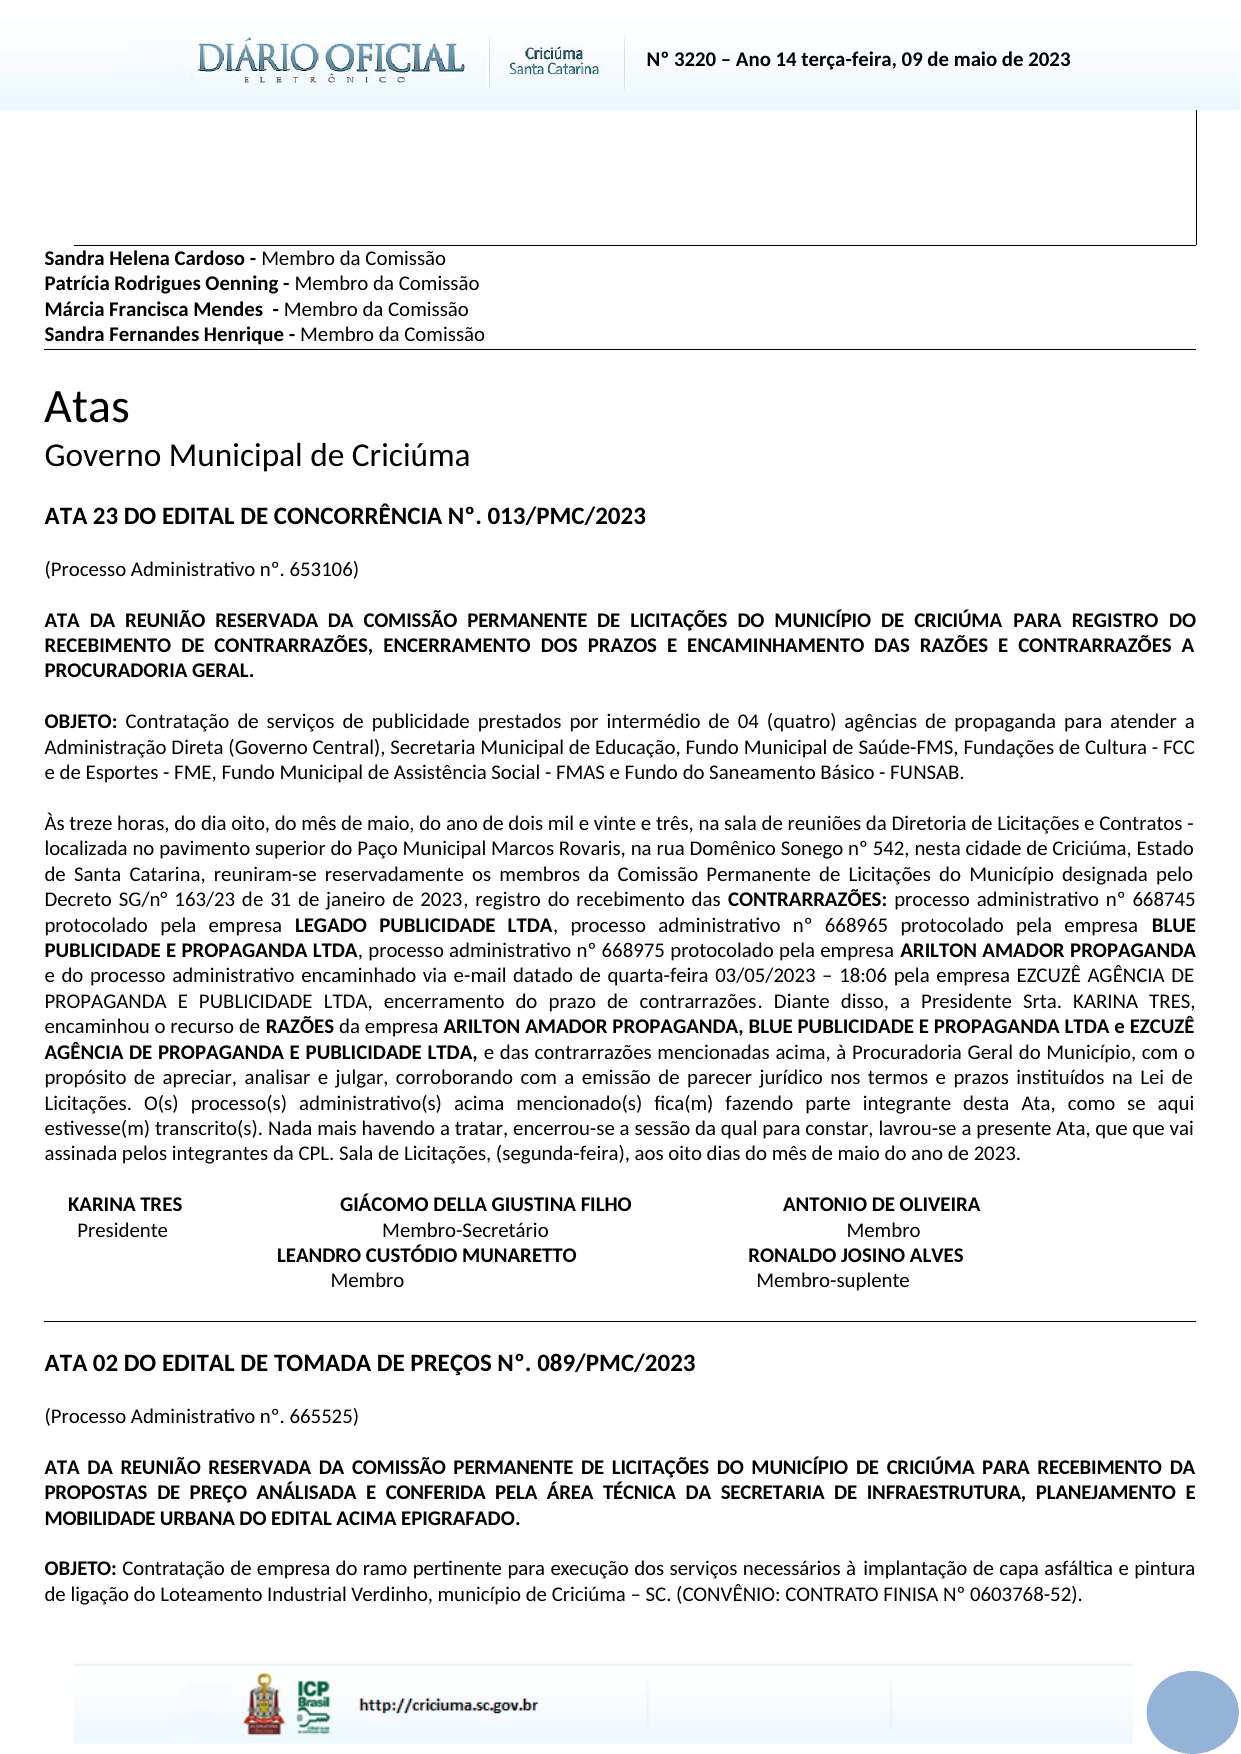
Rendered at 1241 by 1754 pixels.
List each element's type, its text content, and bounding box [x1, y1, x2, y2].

text LEANDRO CUSTÓDIO MUNARETTO RONALDO JOSINO ALVES [44, 1242, 1196, 1268]
text (Processo Administrativo nº. 653106) [44, 556, 1196, 581]
text Membro Membro-suplente [44, 1268, 1196, 1293]
text Presidente Membro-Secretário Membro [44, 1217, 1196, 1242]
text Sandra Helena Cardoso - Membro da Comissão [44, 245, 1196, 271]
text Márcia Francisca Mendes - Membro da Comissão [44, 296, 1196, 321]
text Sandra Fernandes Henrique - Membro da Comissão [44, 321, 1196, 349]
text OBJETO: Contratação de serviços de publicidade prestados por intermédio de 04 (quatro) agências de propaganda para atender a Administração Direta (Governo Central), Secretaria Municipal de Educação, Fundo Municipal de Saúde-FMS, Fundações de Cultura - FCC e de Esportes - FME, Fundo Municipal de Assistência Social - FMAS e Fundo do Saneamento Básico - FUNSAB. [44, 708, 1197, 785]
text ATA 02 DO EDITAL DE TOMADA DE PREÇOS Nº. 089/PMC/2023 [44, 1347, 1196, 1378]
text Patrícia Rodrigues Oenning - Membro da Comissão [44, 271, 1196, 296]
text Governo Municipal de Criciúma [44, 434, 1196, 475]
text ATA DA REUNIÃO RESERVADA DA COMISSÃO PERMANENTE DE LICITAÇÕES DO MUNICÍPIO DE CRICIÚMA PARA REGISTRO DO RECEBIMENTO DE CONTRARRAZÕES, ENCERRAMENTO DOS PRAZOS E ENCAMINHAMENTO DAS RAZÕES E CONTRARRAZÕES A PROCURADORIA GERAL. [44, 607, 1196, 683]
text KARINA TRES GIÁCOMO DELLA GIUSTINA FILHO ANTONIO DE OLIVEIRA [44, 1191, 1196, 1217]
text ATA DA REUNIÃO RESERVADA DA COMISSÃO PERMANENTE DE LICITAÇÕES DO MUNICÍPIO DE CRICIÚMA PARA RECEBIMENTO DA PROPOSTAS DE PREÇO ANÁLISADA E CONFERIDA PELA ÁREA TÉCNICA DA SECRETARIA DE INFRAESTRUTURA, PLANEJAMENTO E MOBILIDADE URBANA DO EDITAL ACIMA EPIGRAFADO. [44, 1454, 1196, 1530]
text Atas [44, 375, 1196, 434]
text Às treze horas, do dia oito, do mês de maio, do ano de dois mil e vinte e três, na sala de reuniões da Diretoria de Licitações e Contratos - localizada no pavimento superior do Paço Municipal Marcos Rovaris, na rua Domênico Sonego nº 542, nesta cidade de Criciúma, Estado de Santa Catarina, reuniram-se reservadamente os membros da Comissão Permanente de Licitações do Município designada pelo Decreto SG/n° 163/23 de 31 de janeiro de 2023, registro do recebimento das CONTRARRAZÕES: processo administrativo nº 668745 protocolado pela empresa LEGADO PUBLICIDADE LTDA, processo administrativo nº 668965 protocolado pela empresa BLUE PUBLICIDADE E PROPAGANDA LTDA, processo administrativo nº 668975 protocolado pela empresa ARILTON AMADOR PROPAGANDA e do processo administrativo encaminhado via e-mail datado de quarta-feira 03/05/2023 – 18:06 pela empresa EZCUZÊ AGÊNCIA DE PROPAGANDA E PUBLICIDADE LTDA, encerramento do prazo de contrarrazões. Diante disso, a Presidente Srta. KARINA TRES, encaminhou o recurso de RAZÕES da empresa ARILTON AMADOR PROPAGANDA, BLUE PUBLICIDADE E PROPAGANDA LTDA e EZCUZÊ AGÊNCIA DE PROPAGANDA E PUBLICIDADE LTDA, e das contrarrazões mencionadas acima, à Procuradoria Geral do Município, com o propósito de apreciar, analisar e julgar, corroborando com a emissão de parecer jurídico nos termos e prazos instituídos na Lei de Licitações. O(s) processo(s) administrativo(s) acima mencionado(s) fica(m) fazendo parte integrante desta Ata, como se aqui estivesse(m) transcrito(s). Nada mais havendo a tratar, encerrou-se a sessão da qual para constar, lavrou-se a presente Ata, que que vai assinada pelos integrantes da CPL. Sala de Licitações, (segunda-feira), aos oito dias do mês de maio do ano de 2023. [44, 810, 1196, 1166]
text (Processo Administrativo nº. 665525) [44, 1403, 1196, 1428]
text ATA 23 DO EDITAL DE CONCORRÊNCIA Nº. 013/PMC/2023 [44, 500, 1196, 531]
text OBJETO: Contratação de empresa do ramo pertinente para execução dos serviços necessários à implantação de capa asfáltica e pintura de ligação do Loteamento Industrial Verdinho, município de Criciúma – SC. (CONVÊNIO: CONTRATO FINISA Nº 0603768-52). [44, 1556, 1196, 1606]
